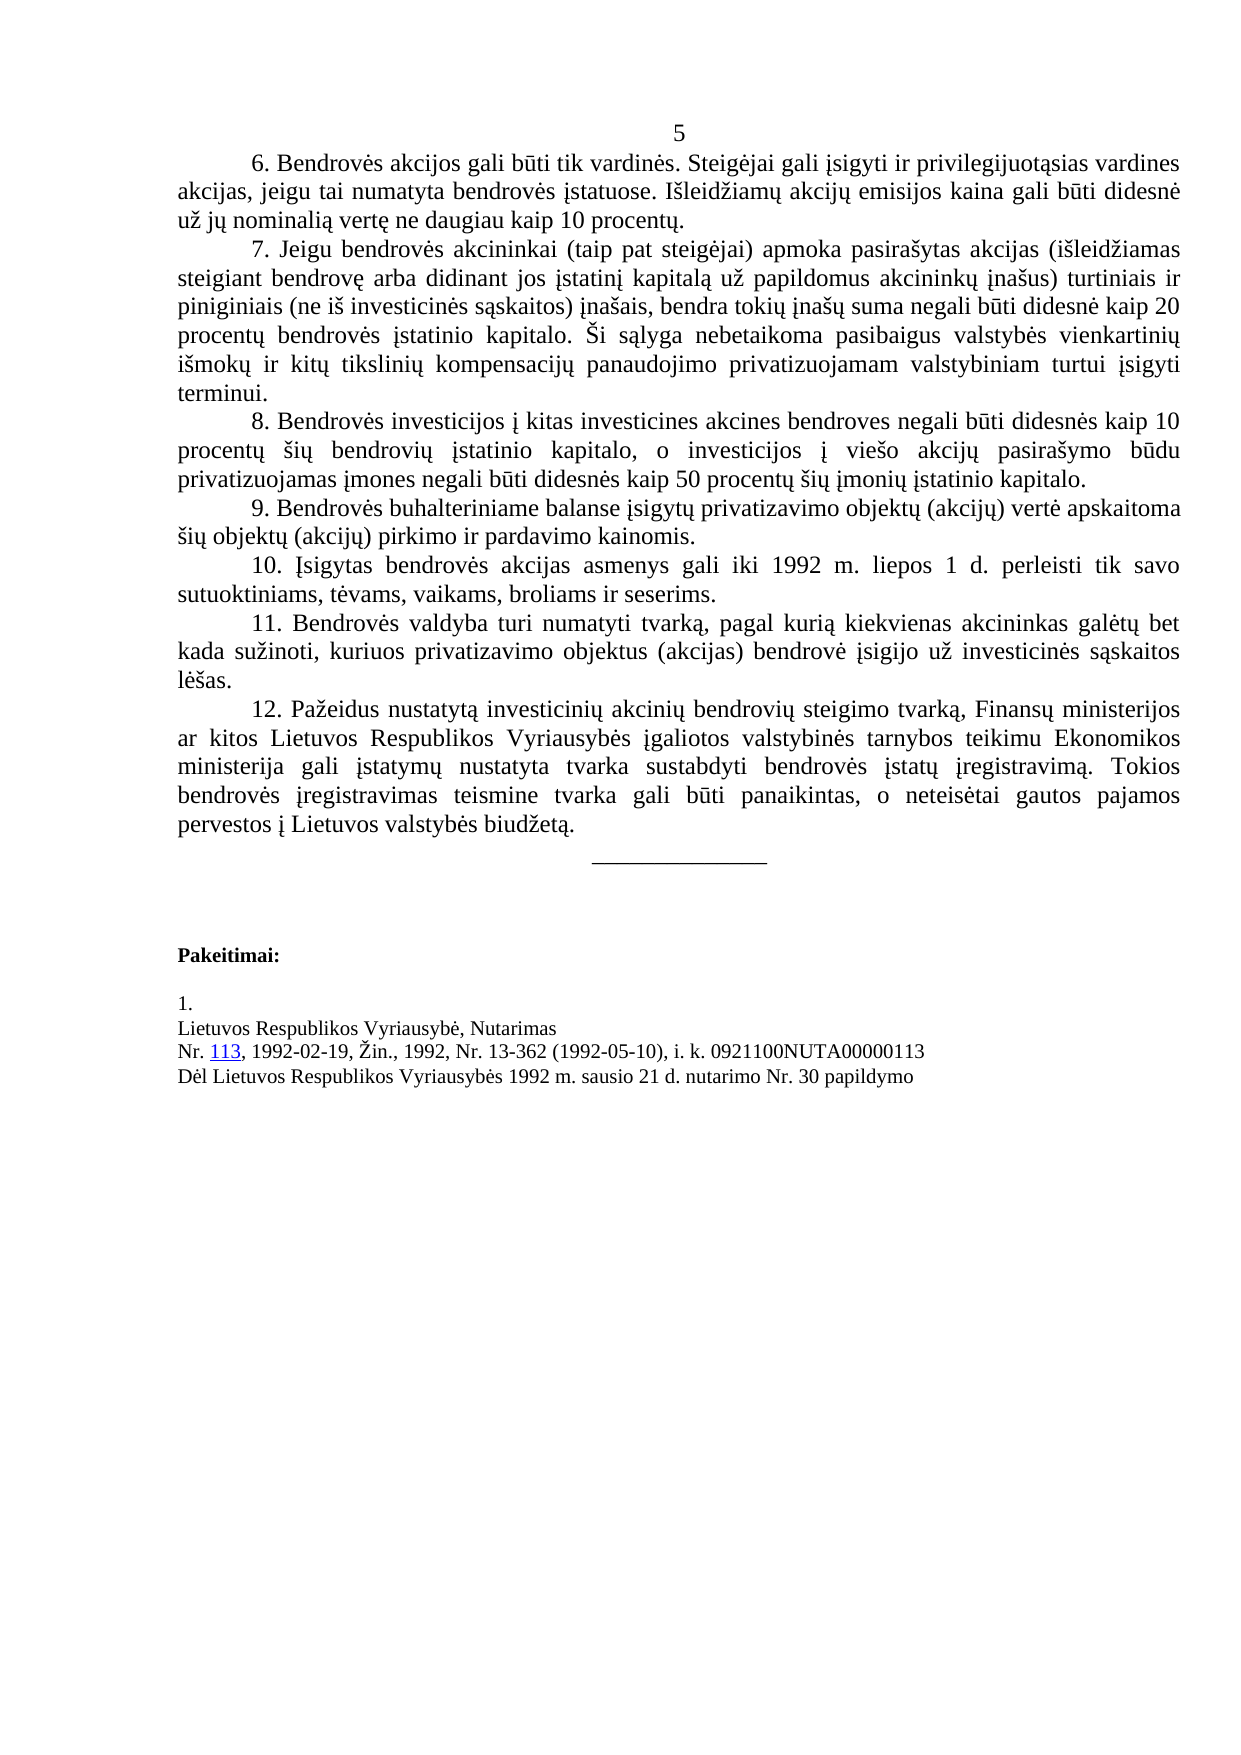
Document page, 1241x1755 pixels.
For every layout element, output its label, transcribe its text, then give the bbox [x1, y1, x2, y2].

text 7. Jeigu bendrovės akcininkai (taip pat steigėjai) apmoka pasirašytas akcijas (išleidžiamas steigiant bendrovę arba didinant jos įstatinį kapitalą už papildomus akcininkų įnašus) turtiniais ir piniginiais (ne iš investicinės sąskaitos) įnašais, bendra tokių įnašų suma negali būti didesnė kaip 20 procentų bendrovės įstatinio kapitalo. Ši sąlyga nebetaikoma pasibaigus valstybės vienkartinių išmokų ir kitų tikslinių kompensacijų panaudojimo privatizuojamam valstybiniam turtui įsigyti terminui. [177, 234, 1181, 406]
text 12. Pažeidus nustatytą investicinių akcinių bendrovių steigimo tvarką, Finansų ministerijos ar kitos Lietuvos Respublikos Vyriausybės įgaliotos valstybinės tarnybos teikimu Ekonomikos ministerija gali įstatymų nustatyta tvarka sustabdyti bendrovės įstatų įregistravimą. Tokios bendrovės įregistravimas teismine tvarka gali būti panaikintas, o neteisėtai gautos pajamos pervestos į Lietuvos valstybės biudžetą. [177, 694, 1181, 838]
text 10. Įsigytas bendrovės akcijas asmenys gali iki 1992 m. liepos 1 d. perleisti tik savo sutuoktiniams, tėvams, vaikams, broliams ir seserims. [177, 550, 1181, 608]
text 11. Bendrovės valdyba turi numatyti tvarką, pagal kurią kiekvienas akcininkas galėtų bet kada sužinoti, kuriuos privatizavimo objektus (akcijas) bendrovė įsigijo už investicinės sąskaitos lėšas. [177, 608, 1181, 694]
text Dėl Lietuvos Respublikos Vyriausybės 1992 m. sausio 21 d. nutarimo Nr. 30 papildymo [177, 1063, 1181, 1088]
text Lietuvos Respublikos Vyriausybė, Nutarimas [177, 1015, 1181, 1039]
text ______________ [177, 838, 1181, 866]
text 8. Bendrovės investicijos į kitas investicines akcines bendroves negali būti didesnės kaip 10 procentų šių bendrovių įstatinio kapitalo, o investicijos į viešo akcijų pasirašymo būdu privatizuojamas įmones negali būti didesnės kaip 50 procentų šių įmonių įstatinio kapitalo. [177, 406, 1181, 493]
text Nr. 113, 1992-02-19, Žin., 1992, Nr. 13-362 (1992-05-10), i. k. 0921100NUTA00000113 [177, 1039, 1181, 1063]
text 6. Bendrovės akcijos gali būti tik vardinės. Steigėjai gali įsigyti ir privilegijuotąsias vardines akcijas, jeigu tai numatyta bendrovės įstatuose. Išleidžiamų akcijų emisijos kaina gali būti didesnė už jų nominalią vertę ne daugiau kaip 10 procentų. [177, 148, 1181, 234]
text 1. [177, 991, 1181, 1015]
text 9. Bendrovės buhalteriniame balanse įsigytų privatizavimo objektų (akcijų) vertė apskaitoma šių objektų (akcijų) pirkimo ir pardavimo kainomis. [177, 493, 1181, 550]
text Pakeitimai: [177, 943, 1181, 967]
